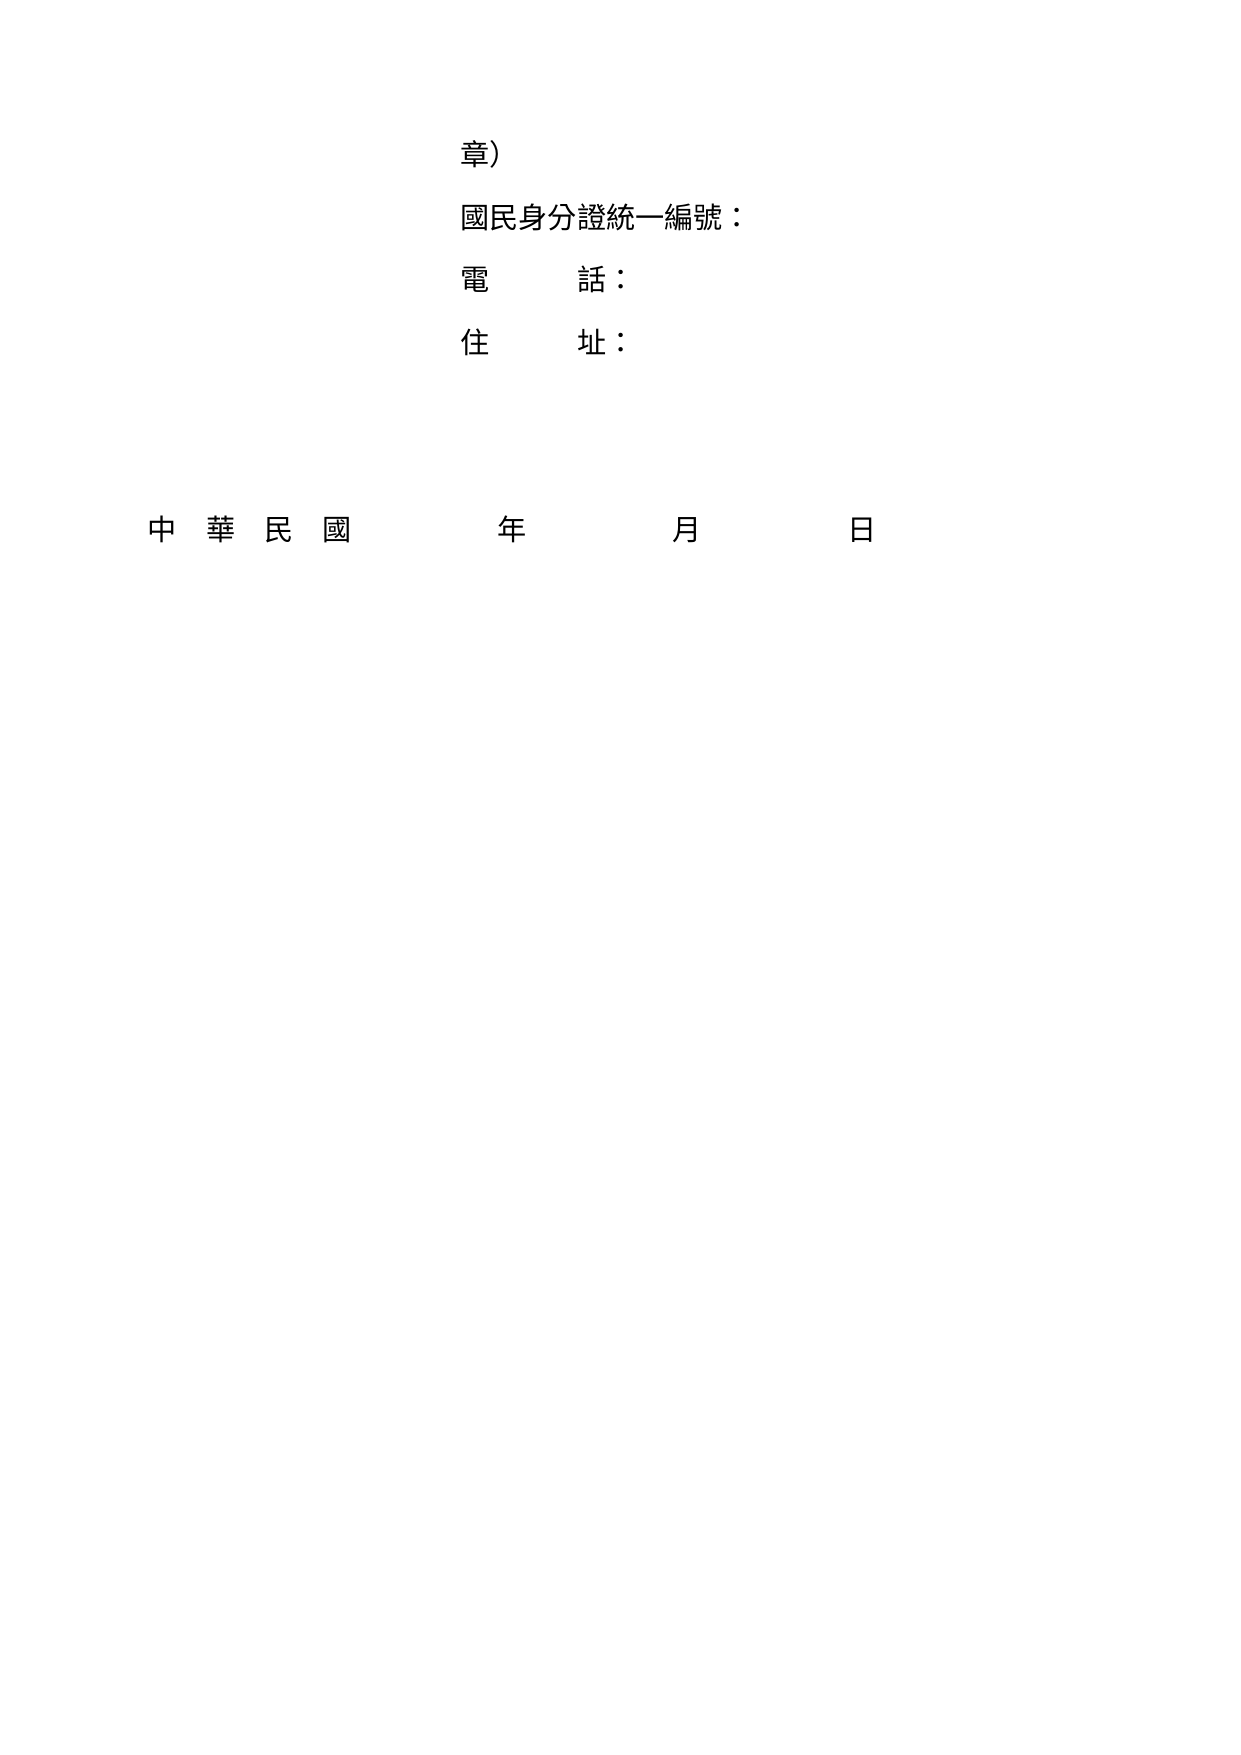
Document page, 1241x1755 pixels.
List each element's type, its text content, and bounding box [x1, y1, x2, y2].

text 國民身分證統一編號： [460, 174, 1093, 236]
text 中 華 民 國 年 月 日 [148, 486, 1093, 549]
text 章） [460, 111, 1093, 174]
text 住 址： [460, 299, 1093, 361]
text 電 話： [460, 236, 1093, 299]
